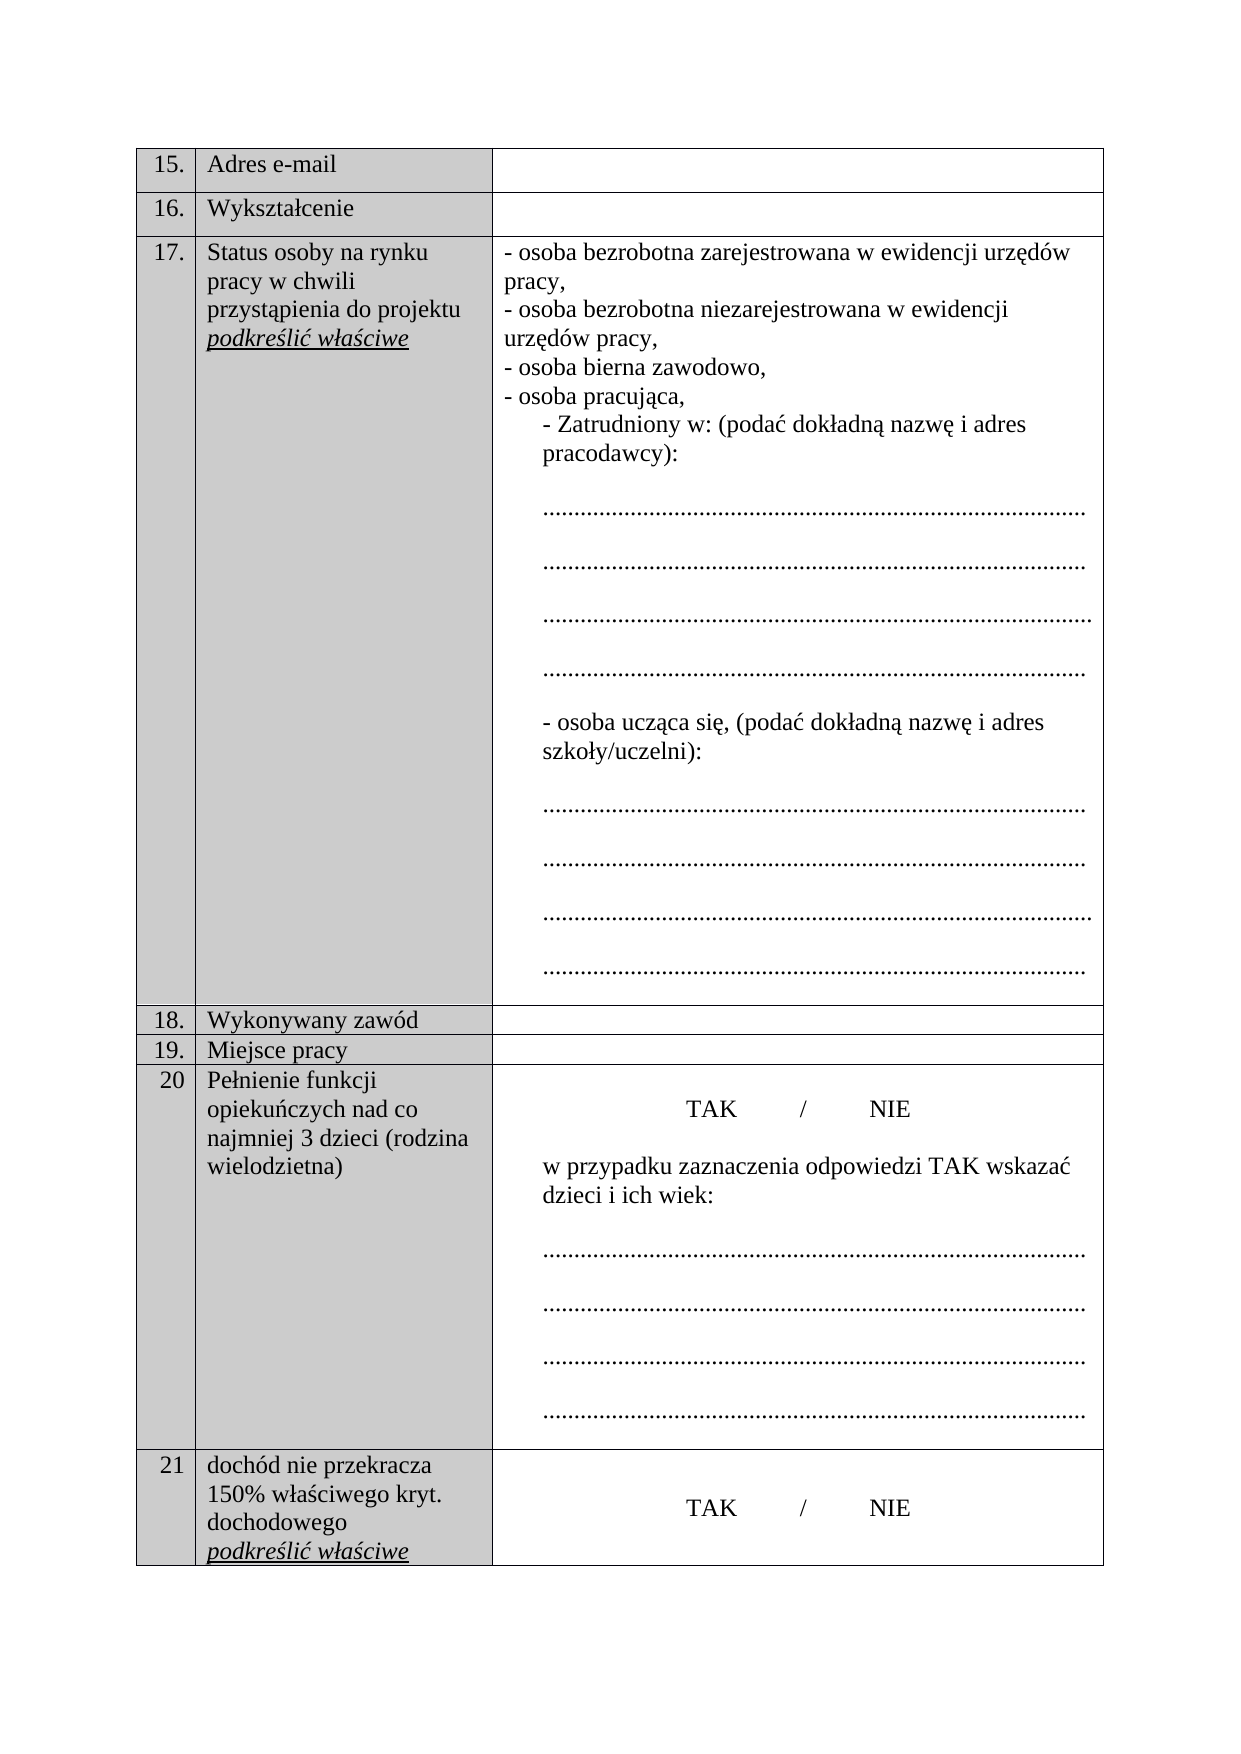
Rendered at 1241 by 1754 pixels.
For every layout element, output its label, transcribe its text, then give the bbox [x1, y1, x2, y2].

table_cell [493, 193, 1103, 236]
table_cell 15. [137, 149, 195, 192]
table_cell - osoba bezrobotna zarejestrowana w ewidencji urzędów pracy, - osoba bezrobotna niezarejestrowana w ewidencji urzędów pracy, - osoba bierna zawodowo, - osoba pracująca, - Zatrudniony w: (podać dokładną nazwę i adres pracodawcy): ....................................................................................... ....................................................................................... ........................................................................................ ....................................................................................... - osoba ucząca się, (podać dokładną nazwę i adres szkoły/uczelni): ....................................................................................... ....................................................................................... ........................................................................................ ....................................................................................... [493, 237, 1103, 1004]
table_cell Wykonywany zawód [196, 1006, 492, 1034]
table_cell dochód nie przekracza 150% właściwego kryt. dochodowego podkreślić właściwe [196, 1450, 492, 1565]
table_cell 18. [137, 1006, 195, 1034]
table_cell Status osoby na rynku pracy w chwili przystąpienia do projektu podkreślić właściwe [196, 237, 492, 1004]
table_cell [493, 149, 1103, 192]
table_cell 19. [137, 1035, 195, 1064]
table_cell Miejsce pracy [196, 1035, 492, 1064]
table_cell Wykształcenie [196, 193, 492, 236]
table_cell TAK / NIE [493, 1450, 1103, 1565]
table_cell TAK / NIE w przypadku zaznaczenia odpowiedzi TAK wskazać dzieci i ich wiek: ....................................................................................... ....................................................................................... ....................................................................................... ....................................................................................... [493, 1065, 1103, 1449]
table_cell Pełnienie funkcji opiekuńczych nad co najmniej 3 dzieci (rodzina wielodzietna) [196, 1065, 492, 1449]
table_cell [493, 1035, 1103, 1064]
table_cell 21 [137, 1450, 195, 1565]
table_cell 20 [137, 1065, 195, 1449]
table_cell 17. [137, 237, 195, 1004]
table_cell Adres e-mail [196, 149, 492, 192]
table_cell [493, 1006, 1103, 1034]
table_cell 16. [137, 193, 195, 236]
